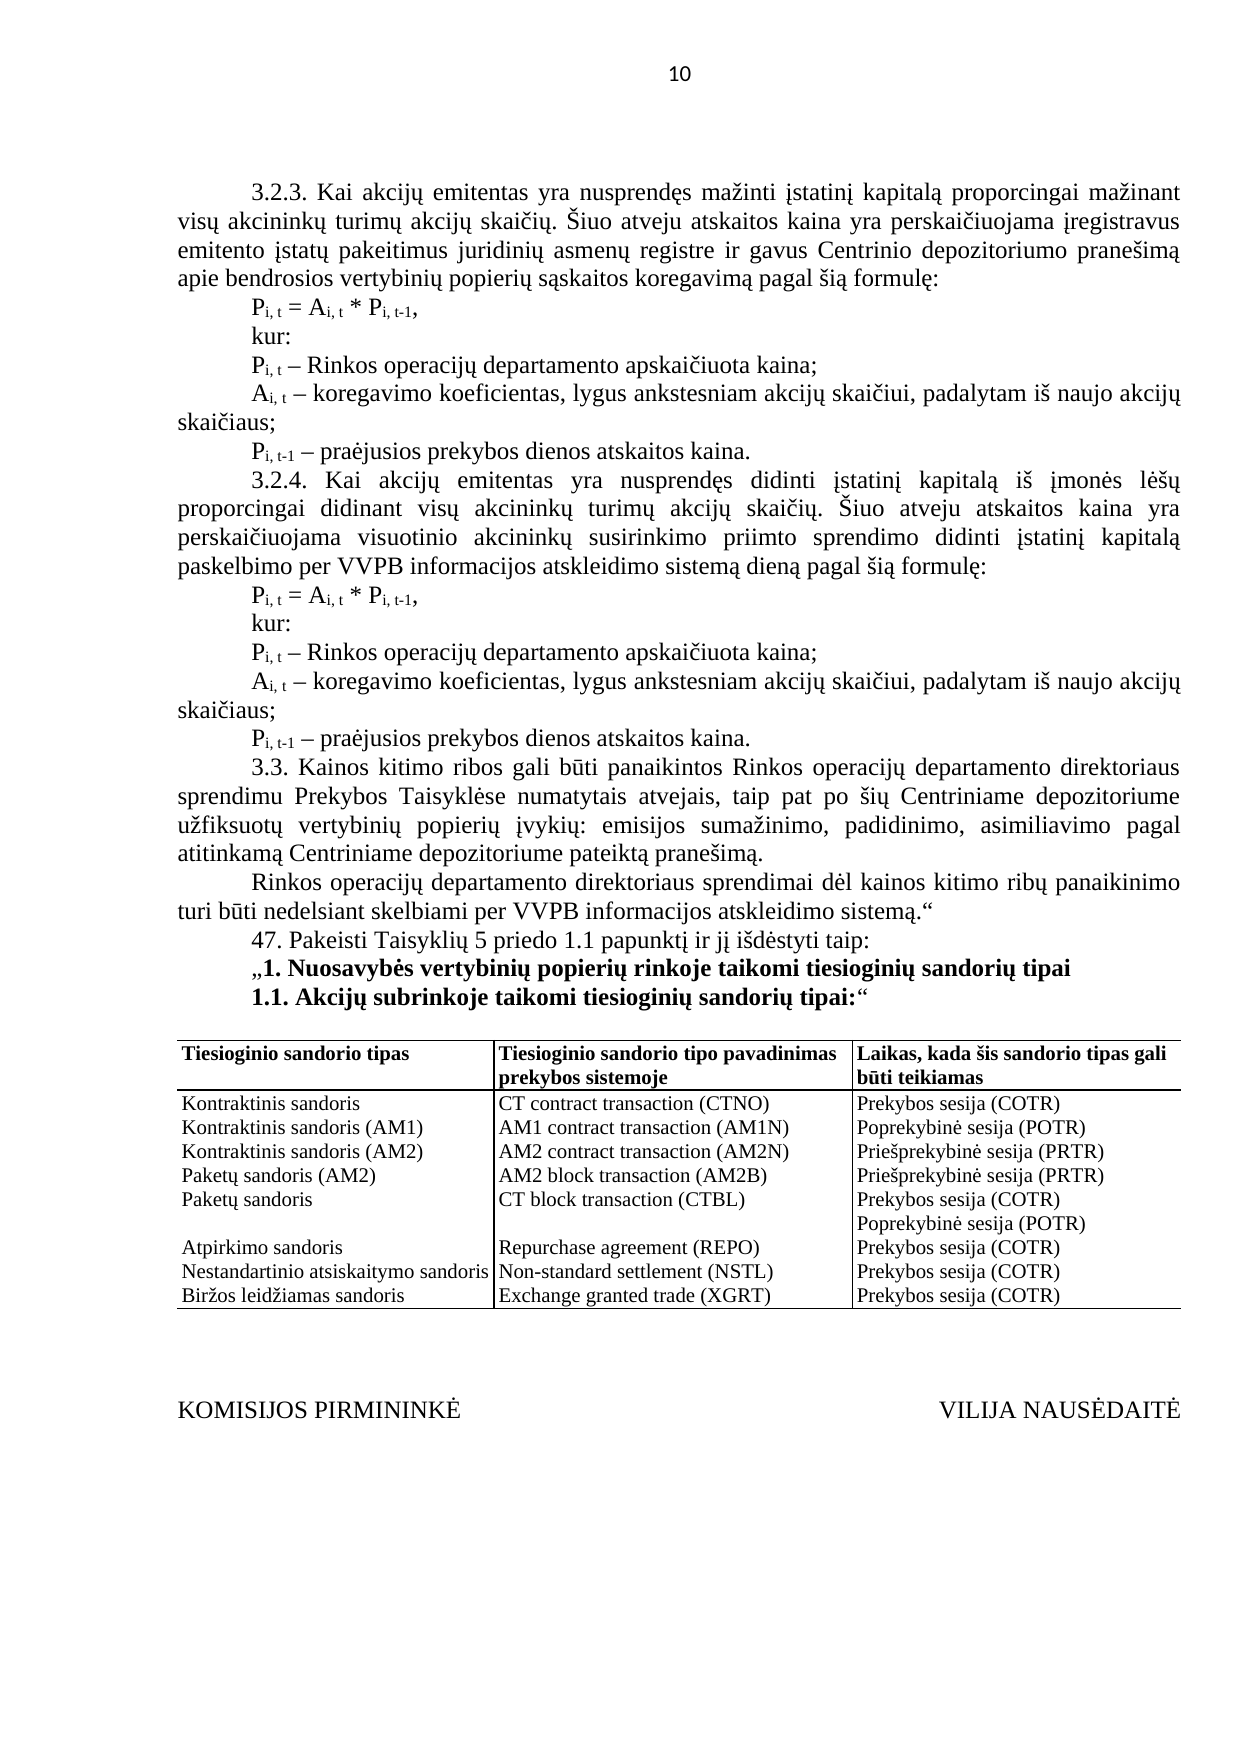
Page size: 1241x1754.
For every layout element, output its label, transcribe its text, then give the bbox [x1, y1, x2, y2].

text Ai, t – koregavimo koeficientas, lygus ankstesniam akcijų skaičiui, padalytam iš naujo akcijų skaičiaus; [177, 666, 1181, 723]
text 47. Pakeisti Taisyklių 5 priedo 1.1 papunktį ir jį išdėstyti taip: [177, 925, 1181, 953]
text kur: [177, 321, 1181, 350]
text Pi, t-1 – praėjusios prekybos dienos atskaitos kaina. [177, 723, 1181, 752]
table_header Tiesioginio sandorio tipas [177, 1041, 493, 1089]
text Pi, t-1 – praėjusios prekybos dienos atskaitos kaina. [177, 436, 1181, 465]
text 1.1. Akcijų subrinkoje taikomi tiesioginių sandorių tipai:“ [177, 982, 1181, 1011]
text 3.3. Kainos kitimo ribos gali būti panaikintos Rinkos operacijų departamento direktoriaus sprendimu Prekybos Taisyklėse numatytais atvejais, taip pat po šių Centriniame depozitoriume užfiksuotų vertybinių popierių įvykių: emisijos sumažinimo, padidinimo, asimiliavimo pagal atitinkamą Centriniame depozitoriume pateiktą pranešimą. [177, 752, 1181, 867]
text 3.2.3. Kai akcijų emitentas yra nusprendęs mažinti įstatinį kapitalą proporcingai mažinant visų akcininkų turimų akcijų skaičių. Šiuo atveju atskaitos kaina yra perskaičiuojama įregistravus emitento įstatų pakeitimus juridinių asmenų registre ir gavus Centrinio depozitoriumo pranešimą apie bendrosios vertybinių popierių sąskaitos koregavimą pagal šią formulę: [177, 177, 1181, 292]
text kur: [177, 608, 1181, 637]
text Rinkos operacijų departamento direktoriaus sprendimai dėl kainos kitimo ribų panaikinimo turi būti nedelsiant skelbiami per VVPB informacijos atskleidimo sistemą.“ [177, 867, 1181, 925]
text Ai, t – koregavimo koeficientas, lygus ankstesniam akcijų skaičiui, padalytam iš naujo akcijų skaičiaus; [177, 378, 1181, 436]
text KOMISIJOS PIRMININKĖ VILIJA NAUSĖDAITĖ [177, 1395, 1181, 1424]
table_cell Paketų sandoris [177, 1187, 493, 1235]
text 3.2.4. Kai akcijų emitentas yra nusprendęs didinti įstatinį kapitalą iš įmonės lėšų proporcingai didinant visų akcininkų turimų akcijų skaičių. Šiuo atveju atskaitos kaina yra perskaičiuojama visuotinio akcininkų susirinkimo priimto sprendimo didinti įstatinį kapitalą paskelbimo per VVPB informacijos atskleidimo sistemą dieną pagal šią formulę: [177, 465, 1181, 580]
table_cell CT block transaction (CTBL) [495, 1187, 852, 1235]
text Pi, t = Ai, t * Pi, t-1, [177, 580, 1181, 608]
text Pi, t = Ai, t * Pi, t-1, [177, 292, 1181, 321]
text Pi, t – Rinkos operacijų departamento apskaičiuota kaina; [177, 637, 1181, 666]
text „1. Nuosavybės vertybinių popierių rinkoje taikomi tiesioginių sandorių tipai [177, 953, 1181, 982]
text Pi, t – Rinkos operacijų departamento apskaičiuota kaina; [177, 350, 1181, 378]
